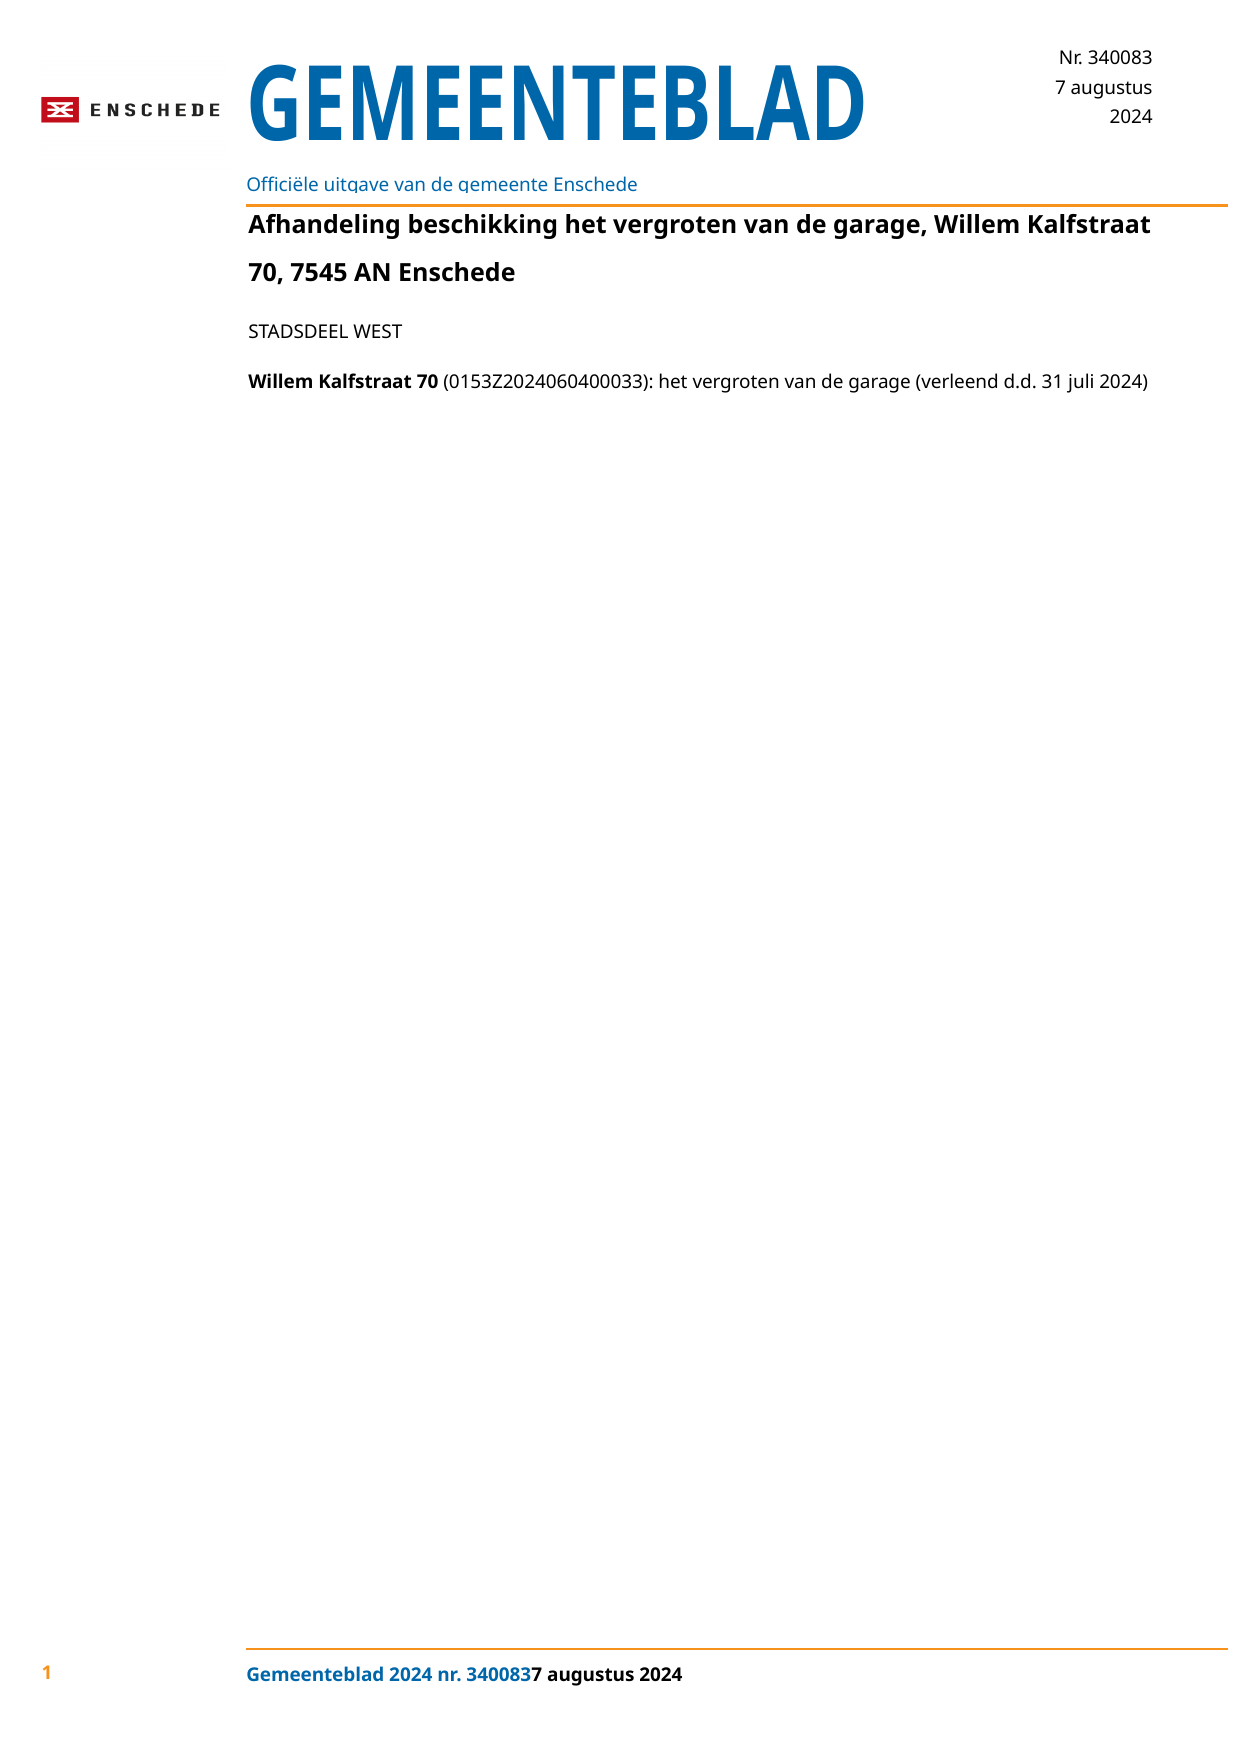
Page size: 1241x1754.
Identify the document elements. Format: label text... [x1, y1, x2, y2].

text Afhandeling beschikking het vergroten van de garage, Willem Kalfstraat 70, 7545 AN Enschede [248, 207, 1152, 288]
text Willem Kalfstraat 70 (0153Z2024060400033): het vergroten van de garage (verleend d.d. 31 juli 2024) [248, 368, 1152, 394]
picture [41, 47, 231, 172]
text STADSDEEL WEST [248, 318, 1152, 344]
